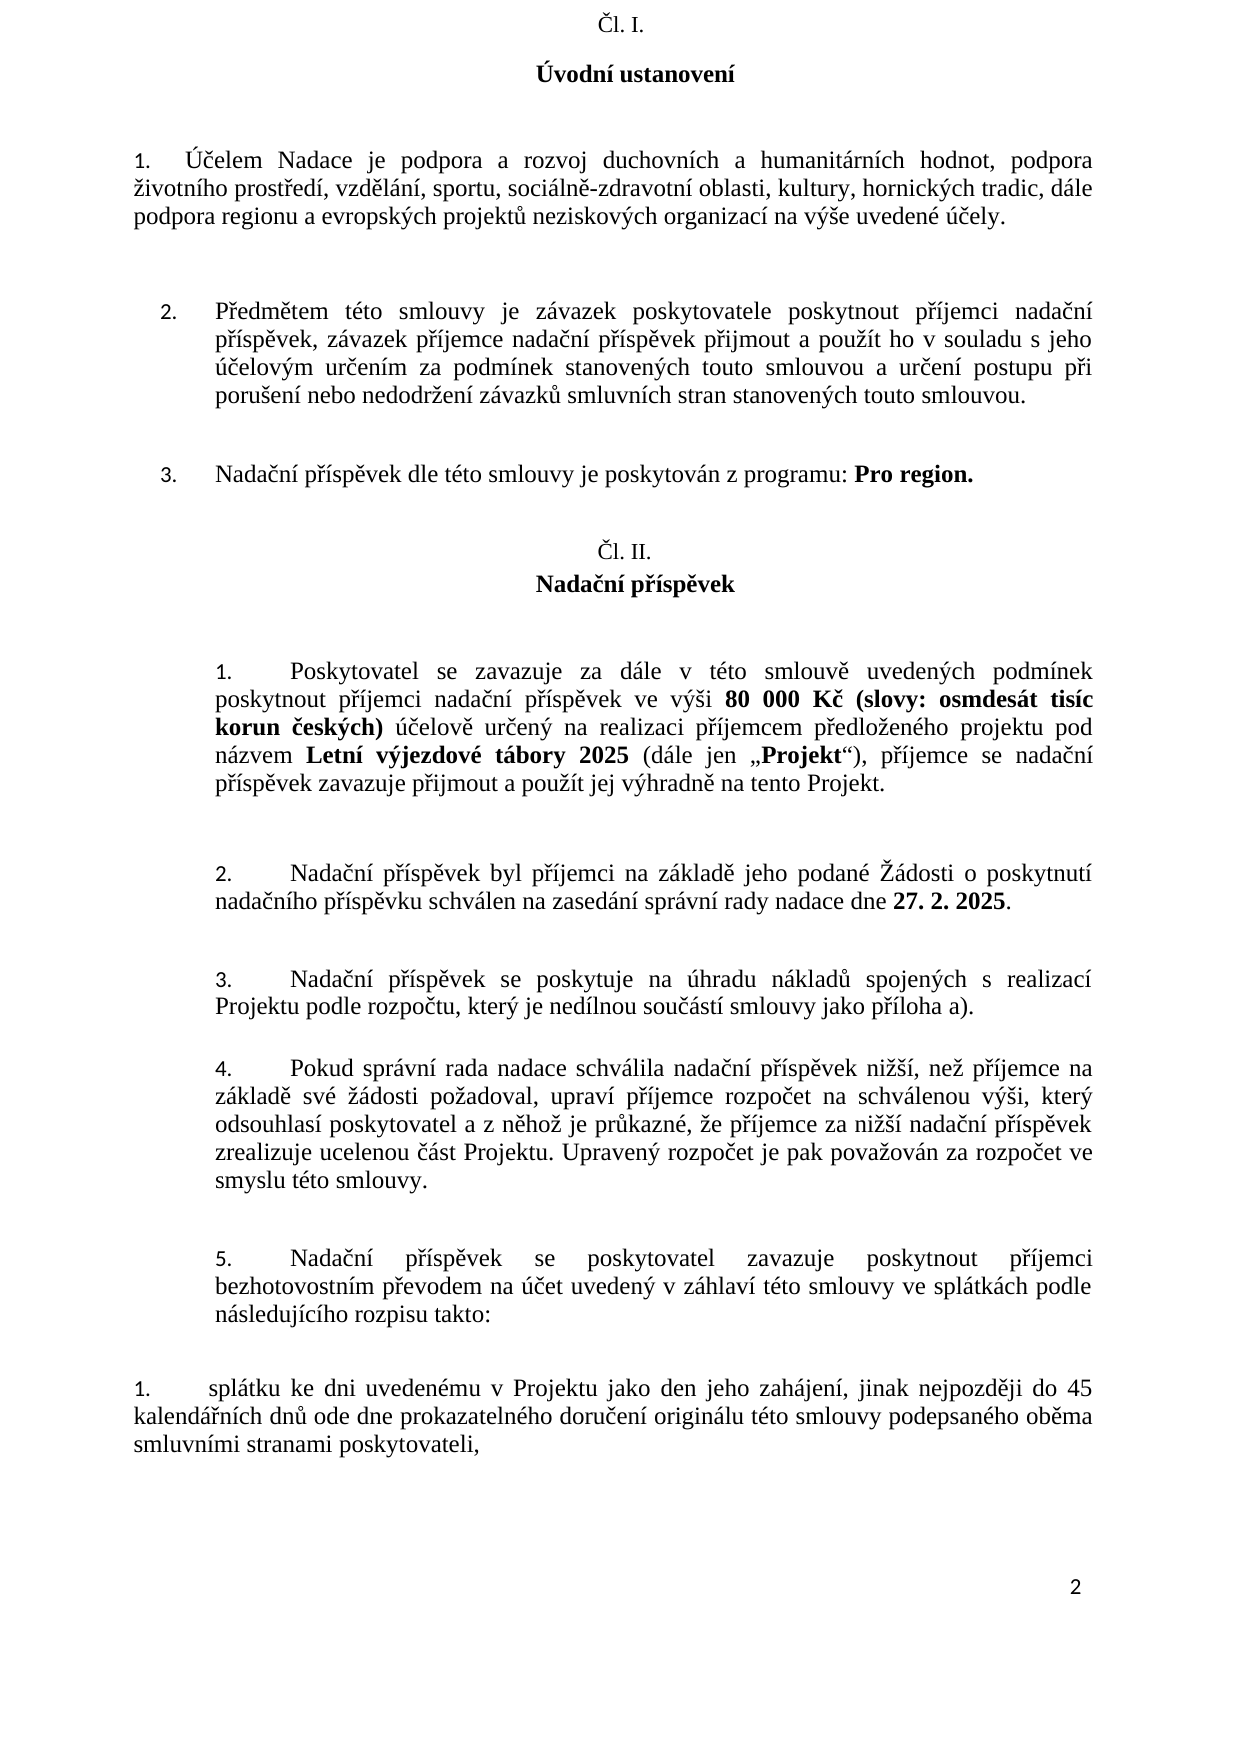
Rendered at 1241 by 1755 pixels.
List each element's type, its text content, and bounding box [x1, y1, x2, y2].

list Nadační příspěvek se poskytovatel zavazuje poskytnout příjemci bezhotovostním převodem na účet uvedený v záhlaví této smlouvy ve splátkách podle následujícího rozpisu takto: [215, 1244, 1093, 1328]
list Nadační příspěvek dle této smlouvy je poskytován z programu: Pro region. [160, 459, 1153, 488]
list Nadační příspěvek se poskytuje na úhradu nákladů spojených s realizací Projektu podle rozpočtu, který je nedílnou součástí smlouvy jako příloha a). [215, 965, 1093, 1020]
subtitle Úvodní ustanovení [421, 59, 849, 88]
list Pokud správní rada nadace schválila nadační příspěvek nižší, než příjemce na základě své žádosti požadoval, upraví příjemce rozpočet na schválenou výši, který odsouhlasí poskytovatel a z něhož je průkazné, že příjemce za nižší nadační příspěvek zrealizuje ucelenou část Projektu. Upravený rozpočet je pak považován za rozpočet ve smyslu této smlouvy. [215, 1054, 1093, 1193]
list Předmětem této smlouvy je závazek poskytovatele poskytnout příjemci nadační příspěvek, závazek příjemce nadační příspěvek přijmout a použít ho v souladu s jeho účelovým určením za podmínek stanovených touto smlouvou a určení postupu při porušení nebo nedodržení závazků smluvních stran stanovených touto smlouvou. [160, 297, 1093, 409]
list Účelem Nadace je podpora a rozvoj duchovních a humanitárních hodnot, podpora životního prostředí, vzdělání, sportu, sociálně-zdravotní oblasti, kultury, hornických tradic, dále podpora regionu a evropských projektů neziskových organizací na výše uvedené účely. [133, 146, 1093, 230]
text Čl. II. [400, 538, 849, 564]
text Čl. I. [393, 11, 849, 37]
list splátku ke dni uvedenému v Projektu jako den jeho zahájení, jinak nejpozději do 45 kalendářních dnů ode dne prokazatelného doručení originálu této smlouvy podepsaného oběma smluvními stranami poskytovateli, [133, 1373, 1093, 1457]
list Nadační příspěvek byl příjemci na základě jeho podané Žádosti o poskytnutí nadačního příspěvku schválen na zasedání správní rady nadace dne 27. 2. 2025. [215, 859, 1093, 914]
subtitle Nadační příspěvek [421, 569, 850, 598]
list Poskytovatel se zavazuje za dále v této smlouvě uvedených podmínek poskytnout příjemci nadační příspěvek ve výši 80 000 Kč (slovy: osmdesát tisíc korun českých) účelově určený na realizaci příjemcem předloženého projektu pod názvem Letní výjezdové tábory 2025 (dále jen „Projekt“), příjemce se nadační příspěvek zavazuje přijmout a použít jej výhradně na tento Projekt. [215, 657, 1093, 796]
